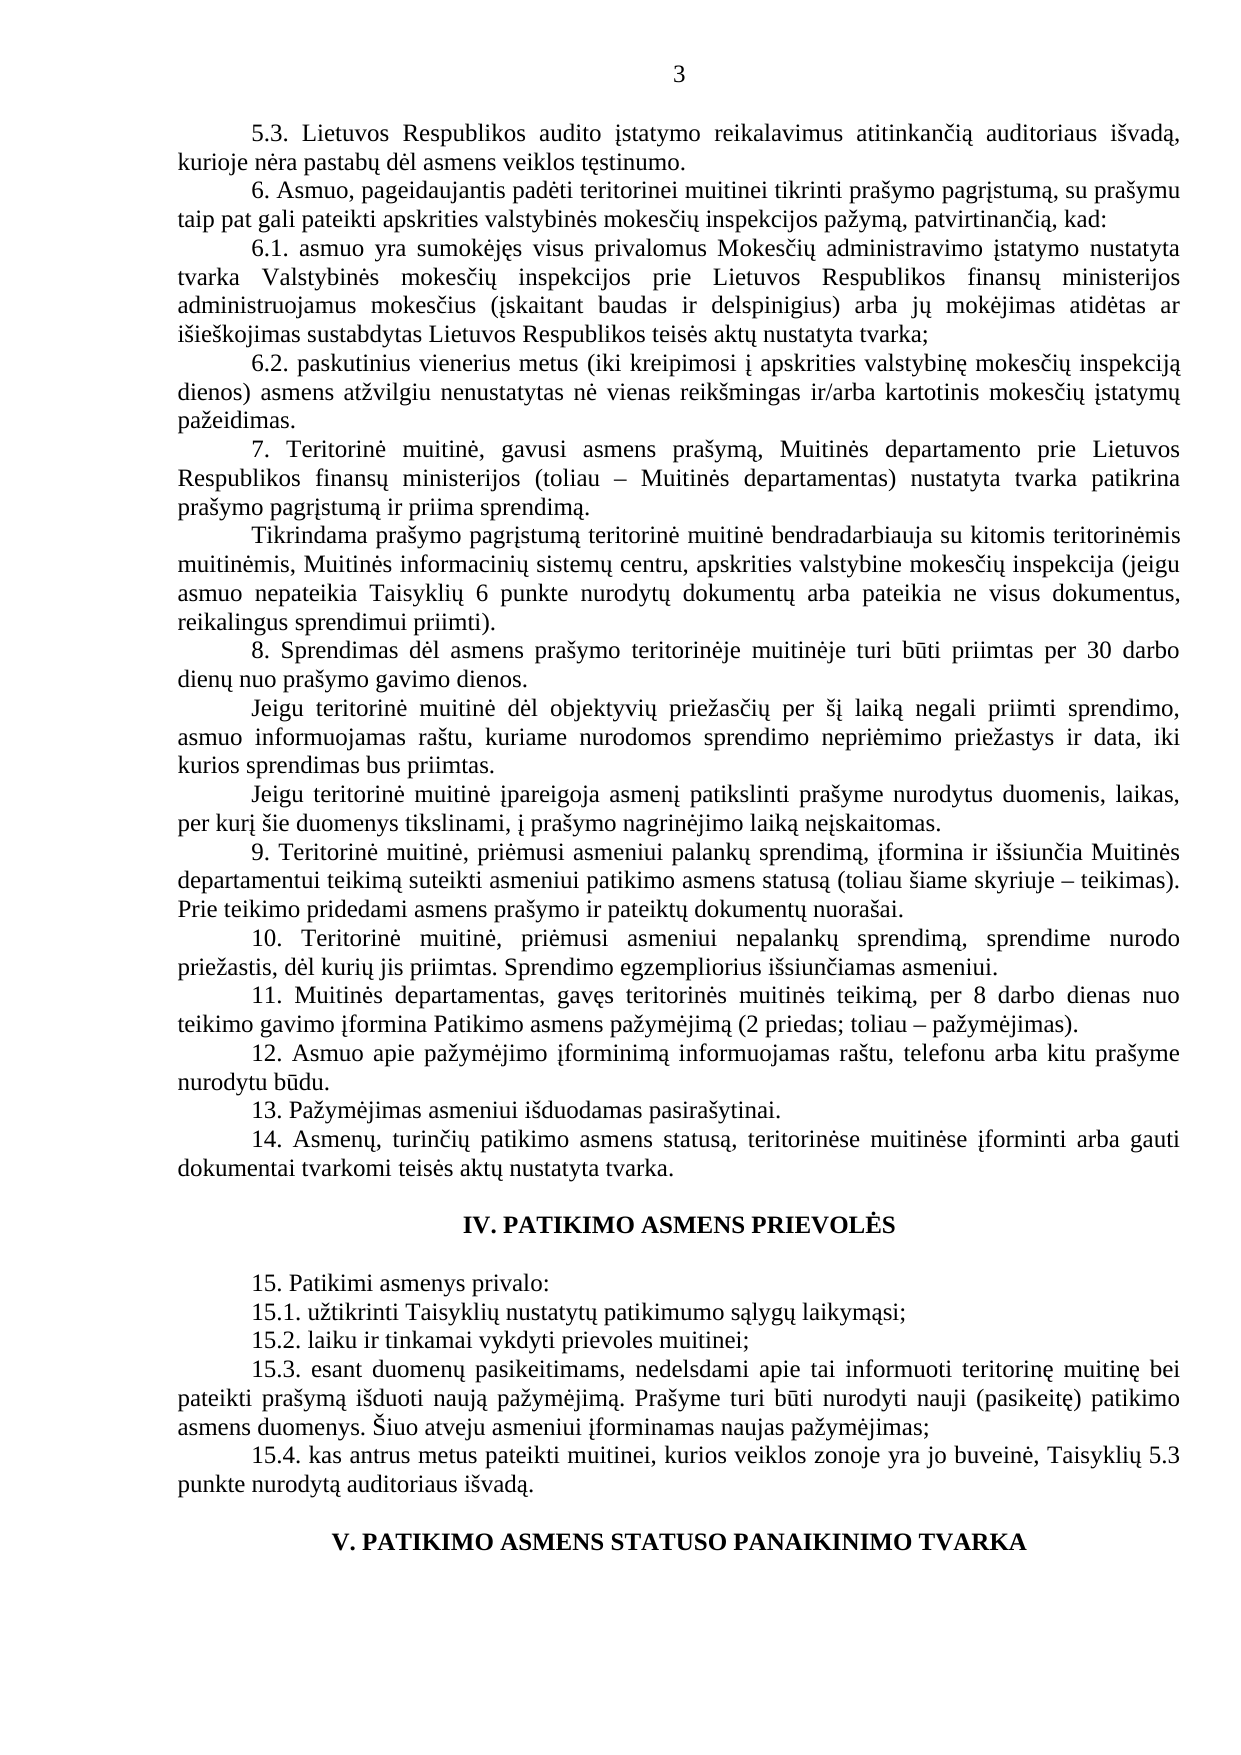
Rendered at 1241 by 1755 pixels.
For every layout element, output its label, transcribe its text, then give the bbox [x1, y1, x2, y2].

text 5.3. Lietuvos Respublikos audito įstatymo reikalavimus atitinkančią auditoriaus išvadą, kurioje nėra pastabų dėl asmens veiklos tęstinumo. [177, 118, 1181, 176]
text 6.2. paskutinius vienerius metus (iki kreipimosi į apskrities valstybinę mokesčių inspekciją dienos) asmens atžvilgiu nenustatytas nė vienas reikšmingas ir/arba kartotinis mokesčių įstatymų pažeidimas. [177, 348, 1181, 434]
text 13. Pažymėjimas asmeniui išduodamas pasirašytinai. [177, 1096, 1181, 1124]
text 12. Asmuo apie pažymėjimo įforminimą informuojamas raštu, telefonu arba kitu prašyme nurodytu būdu. [177, 1038, 1181, 1096]
text 15.1. užtikrinti Taisyklių nustatytų patikimumo sąlygų laikymąsi; [177, 1297, 1181, 1326]
text 9. Teritorinė muitinė, priėmusi asmeniui palankų sprendimą, įformina ir išsiunčia Muitinės departamentui teikimą suteikti asmeniui patikimo asmens statusą (toliau šiame skyriuje – teikimas). Prie teikimo pridedami asmens prašymo ir pateiktų dokumentų nuorašai. [177, 837, 1181, 923]
text 14. Asmenų, turinčių patikimo asmens statusą, teritorinėse muitinėse įforminti arba gauti dokumentai tvarkomi teisės aktų nustatyta tvarka. [177, 1124, 1181, 1182]
text 15.2. laiku ir tinkamai vykdyti prievoles muitinei; [177, 1326, 1181, 1354]
text V. PATIKIMO ASMENS STATUSO PANAIKINIMO TVARKA [177, 1527, 1181, 1556]
text 11. Muitinės departamentas, gavęs teritorinės muitinės teikimą, per 8 darbo dienas nuo teikimo gavimo įformina Patikimo asmens pažymėjimą (2 priedas; toliau – pažymėjimas). [177, 981, 1181, 1038]
text Jeigu teritorinė muitinė įpareigoja asmenį patikslinti prašyme nurodytus duomenis, laikas, per kurį šie duomenys tikslinami, į prašymo nagrinėjimo laiką neįskaitomas. [177, 779, 1181, 837]
text Jeigu teritorinė muitinė dėl objektyvių priežasčių per šį laiką negali priimti sprendimo, asmuo informuojamas raštu, kuriame nurodomos sprendimo nepriėmimo priežastys ir data, iki kurios sprendimas bus priimtas. [177, 693, 1181, 779]
text 10. Teritorinė muitinė, priėmusi asmeniui nepalankų sprendimą, sprendime nurodo priežastis, dėl kurių jis priimtas. Sprendimo egzempliorius išsiunčiamas asmeniui. [177, 923, 1181, 981]
text 6.1. asmuo yra sumokėjęs visus privalomus Mokesčių administravimo įstatymo nustatyta tvarka Valstybinės mokesčių inspekcijos prie Lietuvos Respublikos finansų ministerijos administruojamus mokesčius (įskaitant baudas ir delspinigius) arba jų mokėjimas atidėtas ar išieškojimas sustabdytas Lietuvos Respublikos teisės aktų nustatyta tvarka; [177, 233, 1181, 348]
text IV. PATIKIMO ASMENS PRIEVOLĖS [177, 1211, 1181, 1239]
text 7. Teritorinė muitinė, gavusi asmens prašymą, Muitinės departamento prie Lietuvos Respublikos finansų ministerijos (toliau – Muitinės departamentas) nustatyta tvarka patikrina prašymo pagrįstumą ir priima sprendimą. [177, 434, 1181, 521]
text 15.3. esant duomenų pasikeitimams, nedelsdami apie tai informuoti teritorinę muitinę bei pateikti prašymą išduoti naują pažymėjimą. Prašyme turi būti nurodyti nauji (pasikeitę) patikimo asmens duomenys. Šiuo atveju asmeniui įforminamas naujas pažymėjimas; [177, 1354, 1181, 1441]
text 6. Asmuo, pageidaujantis padėti teritorinei muitinei tikrinti prašymo pagrįstumą, su prašymu taip pat gali pateikti apskrities valstybinės mokesčių inspekcijos pažymą, patvirtinančią, kad: [177, 176, 1181, 233]
text 15.4. kas antrus metus pateikti muitinei, kurios veiklos zonoje yra jo buveinė, Taisyklių 5.3 punkte nurodytą auditoriaus išvadą. [177, 1441, 1181, 1498]
text 15. Patikimi asmenys privalo: [177, 1268, 1181, 1297]
text Tikrindama prašymo pagrįstumą teritorinė muitinė bendradarbiauja su kitomis teritorinėmis muitinėmis, Muitinės informacinių sistemų centru, apskrities valstybine mokesčių inspekcija (jeigu asmuo nepateikia Taisyklių 6 punkte nurodytų dokumentų arba pateikia ne visus dokumentus, reikalingus sprendimui priimti). [177, 521, 1181, 636]
text 8. Sprendimas dėl asmens prašymo teritorinėje muitinėje turi būti priimtas per 30 darbo dienų nuo prašymo gavimo dienos. [177, 636, 1181, 693]
